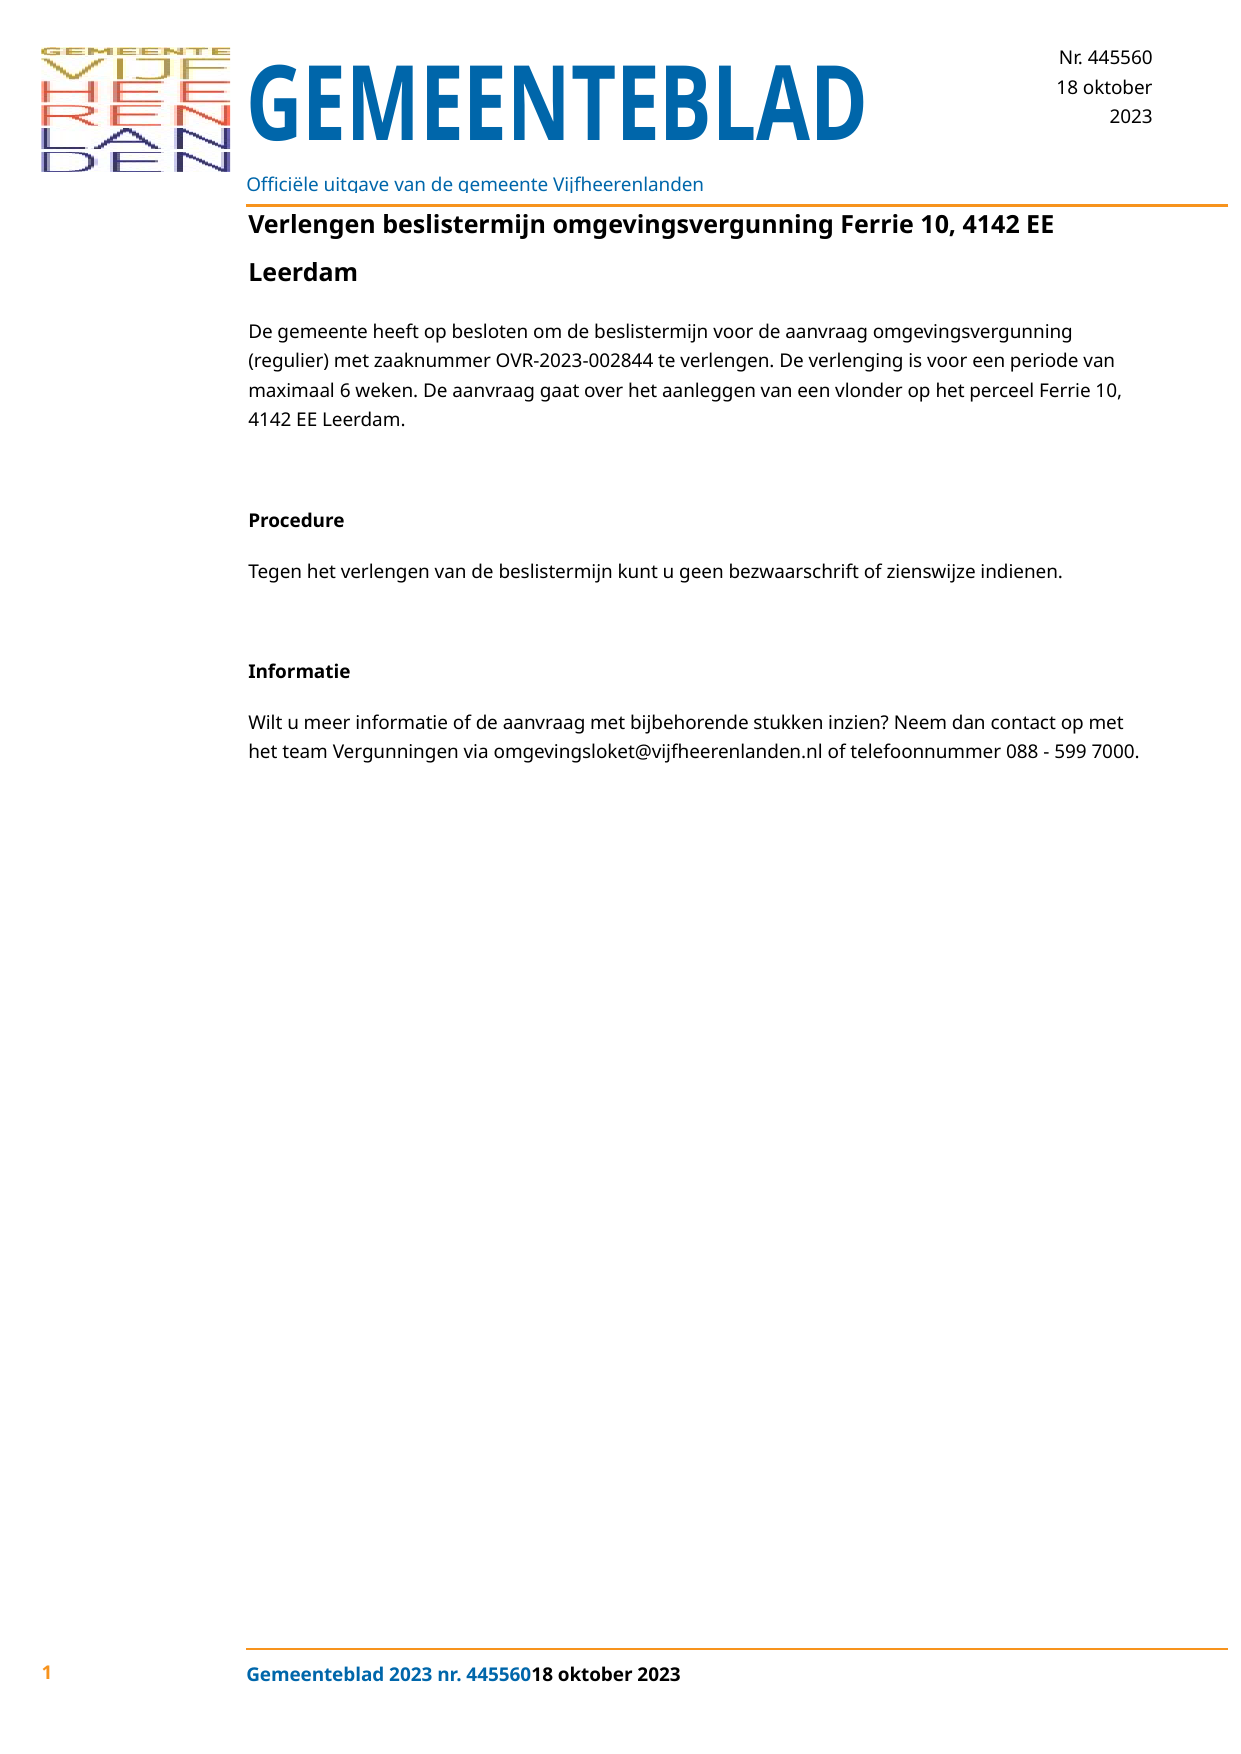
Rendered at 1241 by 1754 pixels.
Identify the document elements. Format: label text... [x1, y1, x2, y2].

text De gemeente heeft op besloten om de beslistermijn voor de aanvraag omgevingsvergunning (regulier) met zaaknummer OVR-2023-002844 te verlengen. De verlenging is voor een periode van maximaal 6 weken. De aanvraag gaat over het aanleggen van een vlonder op het perceel Ferrie 10, 4142 EE Leerdam. [248, 318, 1152, 432]
text Informatie [248, 659, 1152, 684]
text Procedure [248, 507, 1152, 533]
text Wilt u meer informatie of de aanvraag met bijbehorende stukken inzien? Neem dan contact op met het team Vergunningen via omgevingsloket@vijfheerenlanden.nl of telefoonnummer 088 - 599 7000. [248, 709, 1152, 764]
text Tegen het verlengen van de beslistermijn kunt u geen bezwaarschrift of zienswijze indienen. [248, 558, 1152, 584]
picture [41, 47, 231, 172]
text Verlengen beslistermijn omgevingsvergunning Ferrie 10, 4142 EE Leerdam [248, 207, 1152, 288]
